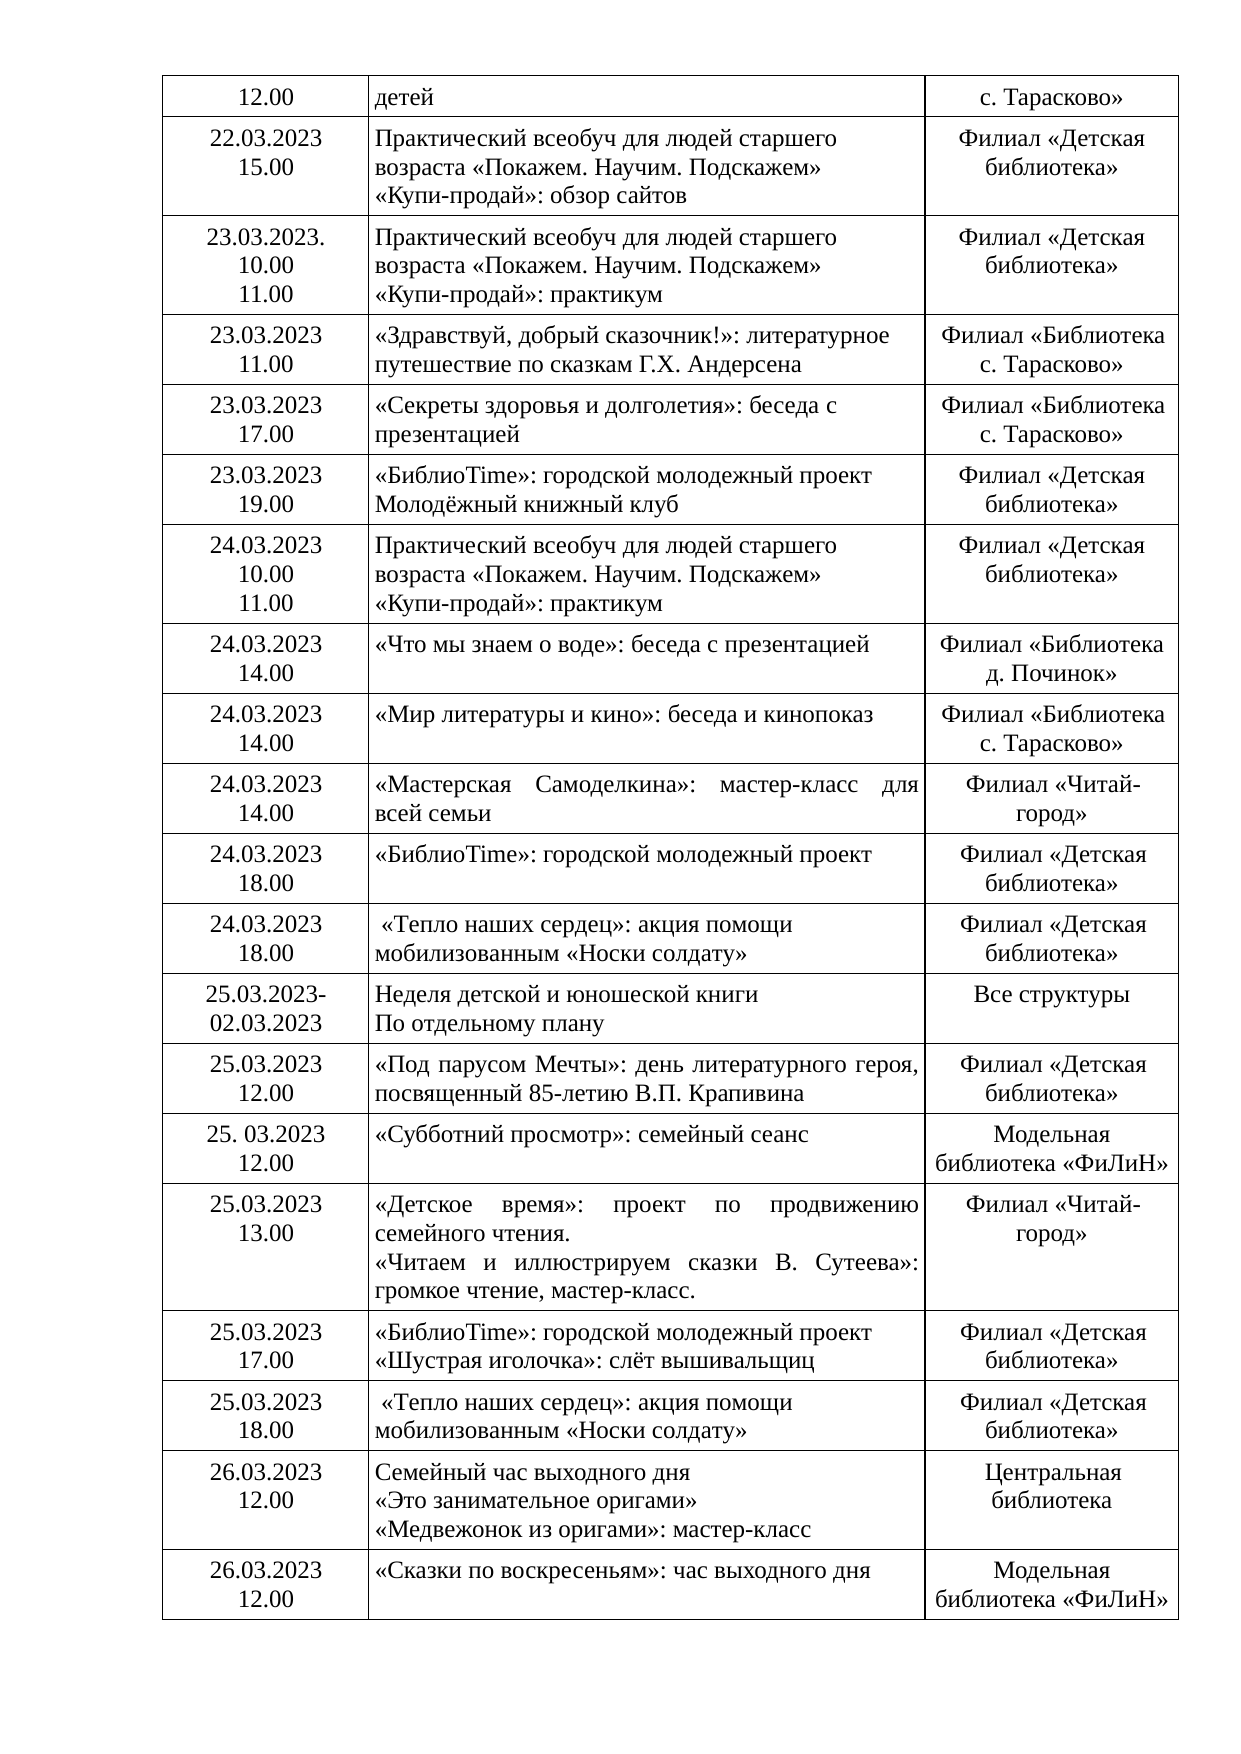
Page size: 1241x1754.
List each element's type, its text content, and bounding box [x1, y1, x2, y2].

table_cell «Детское время»: проект по продвижению семейного чтения. «Читаем и иллюстрируем сказки В. Сутеева»: громкое чтение, мастер-класс. [369, 1184, 924, 1310]
table_cell «Что мы знаем о воде»: беседа с презентацией [369, 624, 924, 692]
table_cell «Здравствуй, добрый сказочник!»: литературное путешествие по сказкам Г.Х. Андерсена [369, 315, 924, 384]
table_cell «Под парусом Мечты»: день литературного героя, посвященный 85-летию В.П. Крапивина [369, 1044, 924, 1112]
table_cell «Сказки по воскресеньям»: час выходного дня [369, 1550, 924, 1619]
table_cell 26.03.2023 12.00 [163, 1451, 368, 1549]
table_cell Филиал «Библиотека д. Починок» [926, 624, 1178, 692]
table_cell Центральная библиотека [926, 1451, 1178, 1549]
table_cell 25.03.2023 12.00 [163, 1044, 368, 1112]
table_cell 24.03.2023 14.00 [163, 694, 368, 762]
table_cell Все структуры [926, 974, 1178, 1042]
table_cell 24.03.2023 14.00 [163, 624, 368, 692]
table_cell Филиал «Читай-город» [926, 1184, 1178, 1310]
table_cell 23.03.2023 17.00 [163, 385, 368, 454]
table_cell Неделя детской и юношеской книги По отдельному плану [369, 974, 924, 1042]
table_cell Модельная библиотека «ФиЛиН» [926, 1114, 1178, 1182]
table_cell 23.03.2023 19.00 [163, 455, 368, 524]
table_cell Практический всеобуч для людей старшего возраста «Покажем. Научим. Подскажем» «Купи-продай»: обзор сайтов [369, 117, 924, 215]
table_cell Филиал «Детская библиотека» [926, 117, 1178, 215]
table_cell 24.03.2023 18.00 [163, 904, 368, 972]
table_cell «БиблиоTime»: городской молодежный проект «Шустрая иголочка»: слёт вышивальщиц [369, 1311, 924, 1380]
table_cell 25.03.2023 18.00 [163, 1381, 368, 1450]
table_cell с. Тарасково» [926, 76, 1178, 116]
table_cell 26.03.2023 12.00 [163, 1550, 368, 1619]
table_cell детей [369, 76, 924, 116]
table_cell Филиал «Детская библиотека» [926, 216, 1178, 314]
table_cell Филиал «Библиотека с. Тарасково» [926, 385, 1178, 454]
table_cell 23.03.2023. 10.00 11.00 [163, 216, 368, 314]
table_cell Филиал «Библиотека с. Тарасково» [926, 694, 1178, 762]
table_cell Филиал «Детская библиотека» [926, 455, 1178, 524]
table_cell Практический всеобуч для людей старшего возраста «Покажем. Научим. Подскажем» «Купи-продай»: практикум [369, 525, 924, 622]
table_cell «Тепло наших сердец»: акция помощи мобилизованным «Носки солдату» [369, 904, 924, 972]
table_cell 12.00 [163, 76, 368, 116]
table_cell Филиал «Детская библиотека» [926, 1381, 1178, 1450]
table_cell 25.03.2023 13.00 [163, 1184, 368, 1310]
table_cell «Субботний просмотр»: семейный сеанс [369, 1114, 924, 1182]
table_cell Филиал «Детская библиотека» [926, 904, 1178, 972]
table_cell Семейный час выходного дня «Это занимательное оригами» «Медвежонок из оригами»: мастер-класс [369, 1451, 924, 1549]
table_cell 22.03.2023 15.00 [163, 117, 368, 215]
table_cell Филиал «Детская библиотека» [926, 525, 1178, 622]
table_cell Филиал «Детская библиотека» [926, 1044, 1178, 1112]
table_cell 25.03.2023 17.00 [163, 1311, 368, 1380]
table_cell Практический всеобуч для людей старшего возраста «Покажем. Научим. Подскажем» «Купи-продай»: практикум [369, 216, 924, 314]
table_cell «БиблиоTime»: городской молодежный проект [369, 834, 924, 902]
table_cell «Тепло наших сердец»: акция помощи мобилизованным «Носки солдату» [369, 1381, 924, 1450]
table_cell «Секреты здоровья и долголетия»: беседа с презентацией [369, 385, 924, 454]
table_cell 23.03.2023 11.00 [163, 315, 368, 384]
table_cell «БиблиоTime»: городской молодежный проект Молодёжный книжный клуб [369, 455, 924, 524]
table_cell «Мир литературы и кино»: беседа и кинопоказ [369, 694, 924, 762]
table_cell 24.03.2023 18.00 [163, 834, 368, 902]
table_cell Филиал «Детская библиотека» [926, 1311, 1178, 1380]
table_cell Филиал «Читай-город» [926, 764, 1178, 832]
table_cell 24.03.2023 14.00 [163, 764, 368, 832]
table_cell 24.03.2023 10.00 11.00 [163, 525, 368, 622]
table_cell 25.03.2023-02.03.2023 [163, 974, 368, 1042]
table_cell Филиал «Библиотека с. Тарасково» [926, 315, 1178, 384]
table_cell Модельная библиотека «ФиЛиН» [926, 1550, 1178, 1619]
table_cell 25. 03.2023 12.00 [163, 1114, 368, 1182]
table_cell Филиал «Детская библиотека» [926, 834, 1178, 902]
table_cell «Мастерская Самоделкина»: мастер-класс для всей семьи [369, 764, 924, 832]
